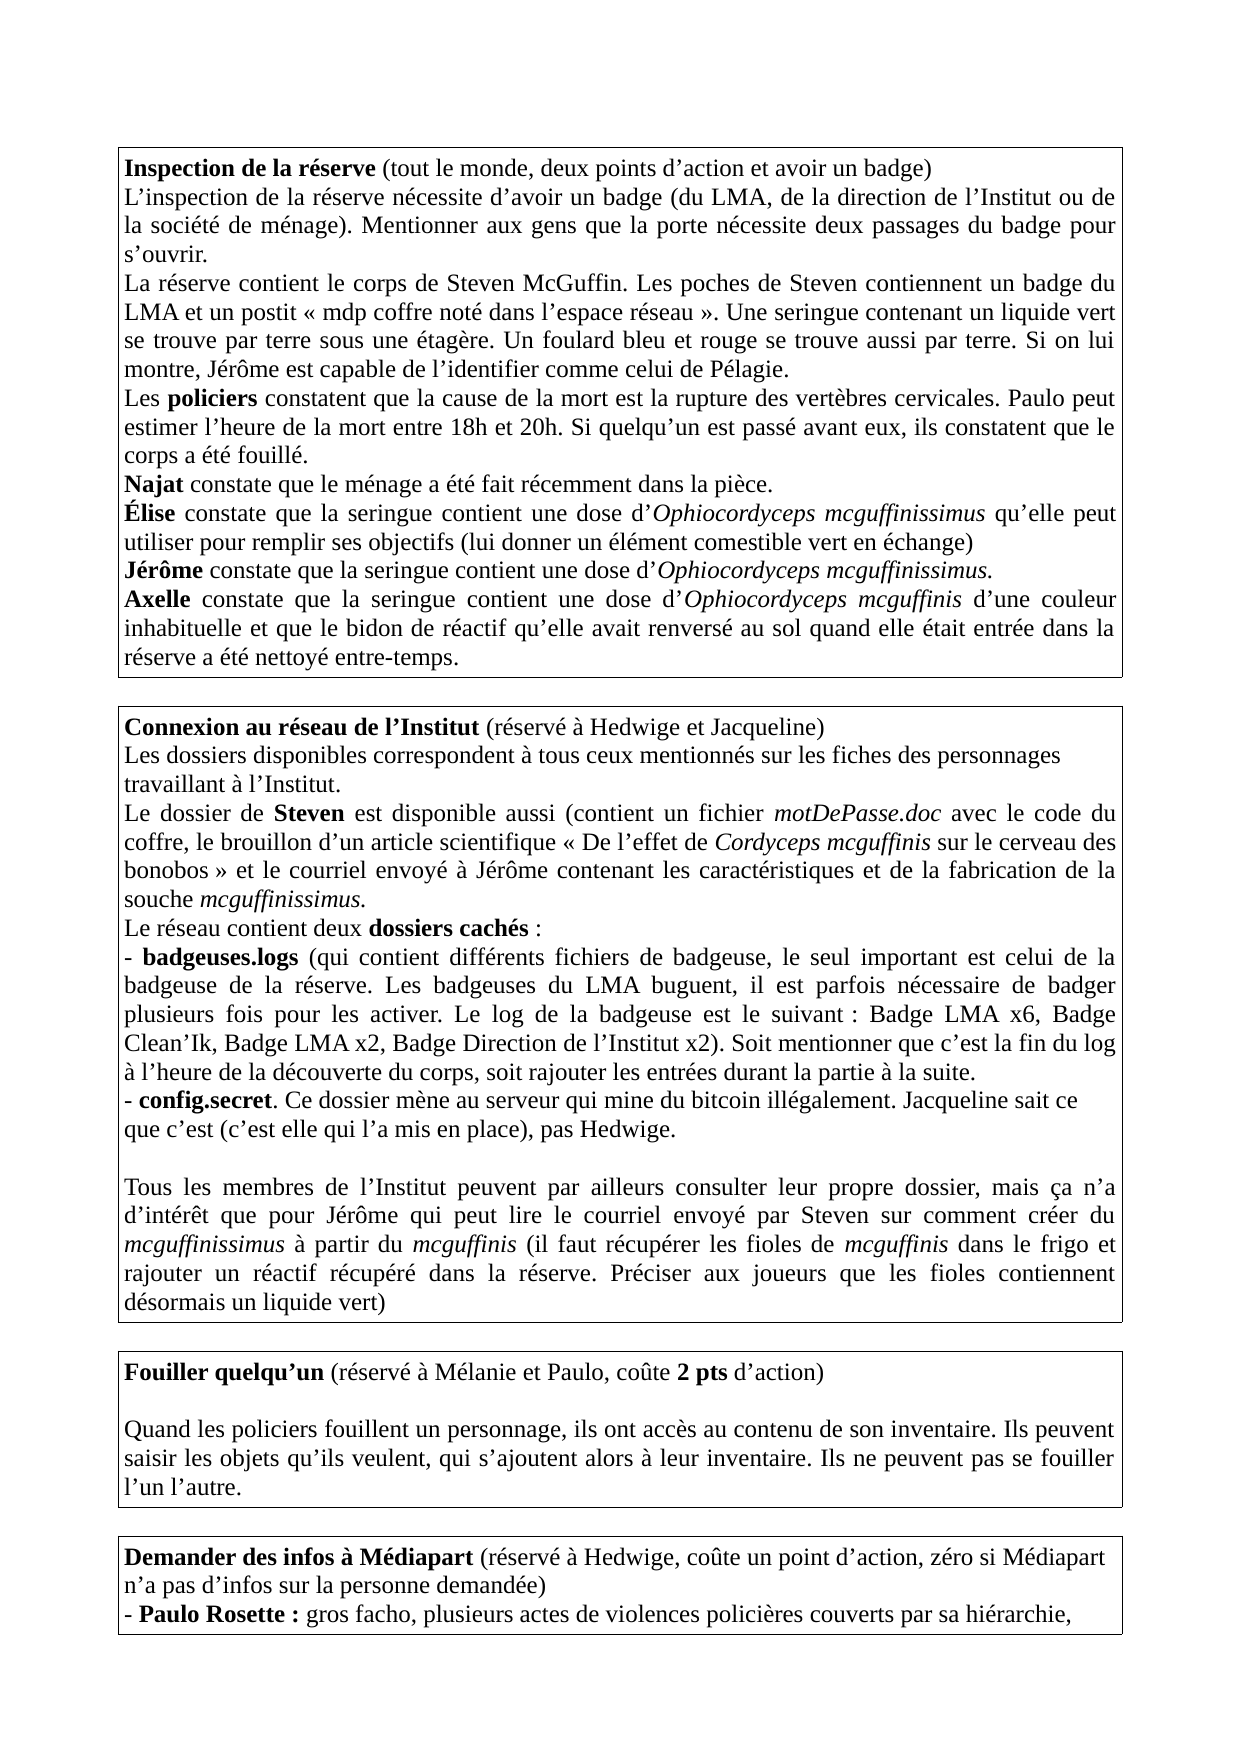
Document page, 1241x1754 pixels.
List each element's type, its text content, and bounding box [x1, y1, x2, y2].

table_header Inspection de la réserve (tout le monde, deux points d’action et avoir un badge) L’inspection de la réserve nécessite d’avoir un badge (du LMA, de la direction de l’Institut ou de la société de ménage). Mentionner aux gens que la porte nécessite deux passages du badge pour s’ouvrir. La réserve contient le corps de Steven McGuffin. Les poches de Steven contiennent un badge du LMA et un postit « mdp coffre noté dans l’espace réseau ». Une seringue contenant un liquide vert se trouve par terre sous une étagère. Un foulard bleu et rouge se trouve aussi par terre. Si on lui montre, Jérôme est capable de l’identifier comme celui de Pélagie. Les policiers constatent que la cause de la mort est la rupture des vertèbres cervicales. Paulo peut estimer l’heure de la mort entre 18h et 20h. Si quelqu’un est passé avant eux, ils constatent que le corps a été fouillé. Najat constate que le ménage a été fait récemment dans la pièce. Élise constate que la seringue contient une dose d’Ophiocordyceps mcguffinissimus qu’elle peut utiliser pour remplir ses objectifs (lui donner un élément comestible vert en échange) Jérôme constate que la seringue contient une dose d’Ophiocordyceps mcguffinissimus. Axelle constate que la seringue contient une dose d’Ophiocordyceps mcguffinis d’une couleur inhabituelle et que le bidon de réactif qu’elle avait renversé au sol quand elle était entrée dans la réserve a été nettoyé entre-temps. [119, 148, 1122, 676]
table_header Connexion au réseau de l’Institut (réservé à Hedwige et Jacqueline) Les dossiers disponibles correspondent à tous ceux mentionnés sur les fiches des personnages travaillant à l’Institut. Le dossier de Steven est disponible aussi (contient un fichier motDePasse.doc avec le code du coffre, le brouillon d’un article scientifique « De l’effet de Cordyceps mcguffinis sur le cerveau des bonobos » et le courriel envoyé à Jérôme contenant les caractéristiques et de la fabrication de la souche mcguffinissimus. Le réseau contient deux dossiers cachés : - badgeuses.logs (qui contient différents fichiers de badgeuse, le seul important est celui de la badgeuse de la réserve. Les badgeuses du LMA buguent, il est parfois nécessaire de badger plusieurs fois pour les activer. Le log de la badgeuse est le suivant : Badge LMA x6, Badge Clean’Ik, Badge LMA x2, Badge Direction de l’Institut x2). Soit mentionner que c’est la fin du log à l’heure de la découverte du corps, soit rajouter les entrées durant la partie à la suite. - config.secret. Ce dossier mène au serveur qui mine du bitcoin illégalement. Jacqueline sait ce que c’est (c’est elle qui l’a mis en place), pas Hedwige. Tous les membres de l’Institut peuvent par ailleurs consulter leur propre dossier, mais ça n’a d’intérêt que pour Jérôme qui peut lire le courriel envoyé par Steven sur comment créer du mcguffinissimus à partir du mcguffinis (il faut récupérer les fioles de mcguffinis dans le frigo et rajouter un réactif récupéré dans la réserve. Préciser aux joueurs que les fioles contiennent désormais un liquide vert) [119, 707, 1122, 1321]
table_header Fouiller quelqu’un (réservé à Mélanie et Paulo, coûte 2 pts d’action) Quand les policiers fouillent un personnage, ils ont accès au contenu de son inventaire. Ils peuvent saisir les objets qu’ils veulent, qui s’ajoutent alors à leur inventaire. Ils ne peuvent pas se fouiller l’un l’autre. [119, 1352, 1122, 1506]
table_header Demander des infos à Médiapart (réservé à Hedwige, coûte un point d’action, zéro si Médiapart n’a pas d’infos sur la personne demandée) - Paulo Rosette : gros facho, plusieurs actes de violences policières couverts par sa hiérarchie, [119, 1537, 1122, 1634]
